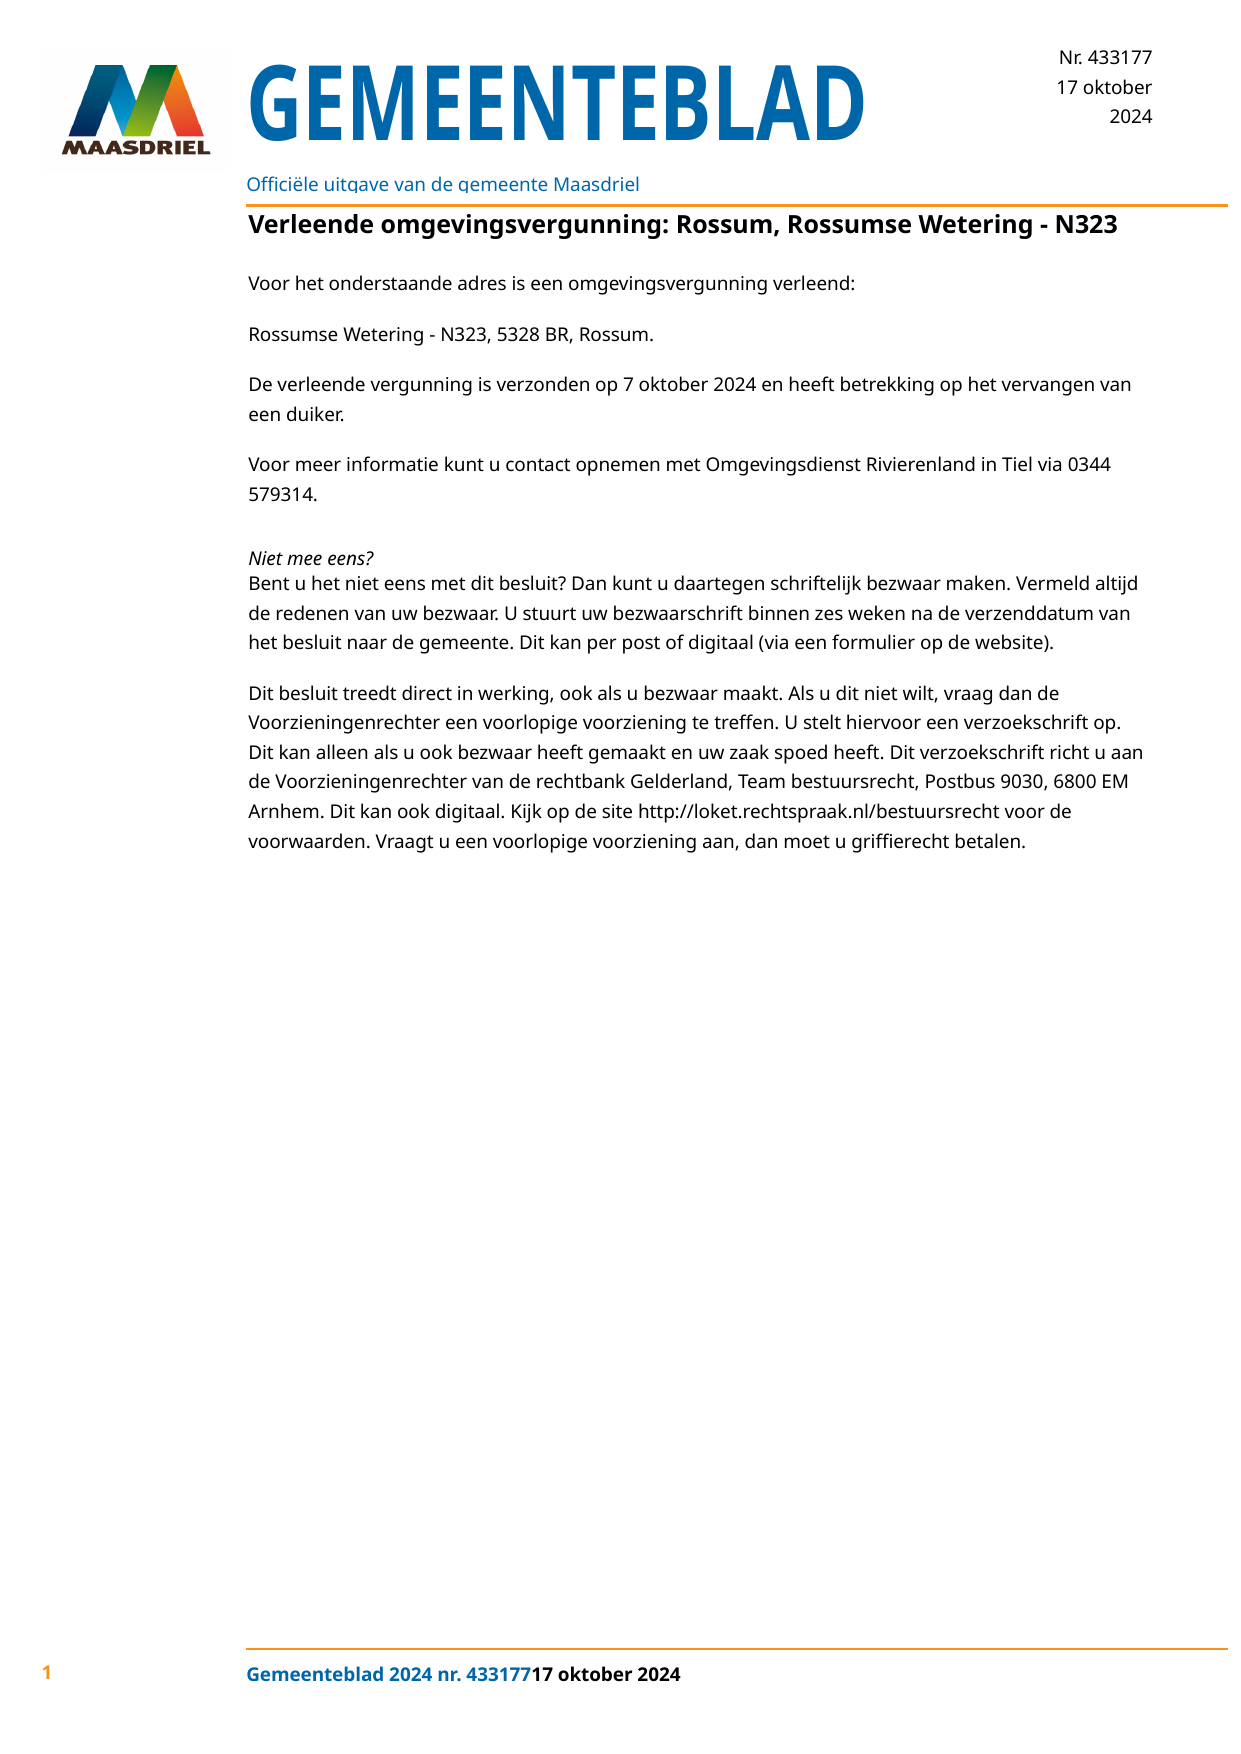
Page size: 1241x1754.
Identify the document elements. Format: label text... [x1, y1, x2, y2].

text Bent u het niet eens met dit besluit? Dan kunt u daartegen schriftelijk bezwaar maken. Vermeld altijd de redenen van uw bezwaar. U stuurt uw bezwaarschrift binnen zes weken na de verzenddatum van het besluit naar de gemeente. Dit kan per post of digitaal (via een formulier op de website). [248, 570, 1152, 655]
text Voor meer informatie kunt u contact opnemen met Omgevingsdienst Rivierenland in Tiel via 0344 579314. [248, 451, 1152, 506]
text De verleende vergunning is verzonden op 7 oktober 2024 en heeft betrekking op het vervangen van een duiker. [248, 371, 1152, 426]
text Voor het onderstaande adres is een omgevingsvergunning verleend: [248, 270, 1152, 296]
text Verleende omgevingsvergunning: Rossum, Rossumse Wetering - N323 [248, 207, 1152, 241]
text Niet mee eens? [248, 545, 1152, 570]
picture [41, 47, 231, 172]
text Rossumse Wetering - N323, 5328 BR, Rossum. [248, 321, 1152, 346]
text Dit besluit treedt direct in werking, ook als u bezwaar maakt. Als u dit niet wilt, vraag dan de Voorzieningenrechter een voorlopige voorziening te treffen. U stelt hiervoor een verzoekschrift op. Dit kan alleen als u ook bezwaar heeft gemaakt en uw zaak spoed heeft. Dit verzoekschrift richt u aan de Voorzieningenrechter van de rechtbank Gelderland, Team bestuursrecht, Postbus 9030, 6800 EM Arnhem. Dit kan ook digitaal. Kijk op de site http://loket.rechtspraak.nl/bestuursrecht voor de voorwaarden. Vraagt u een voorlopige voorziening aan, dan moet u griffierecht betalen. [248, 680, 1152, 854]
